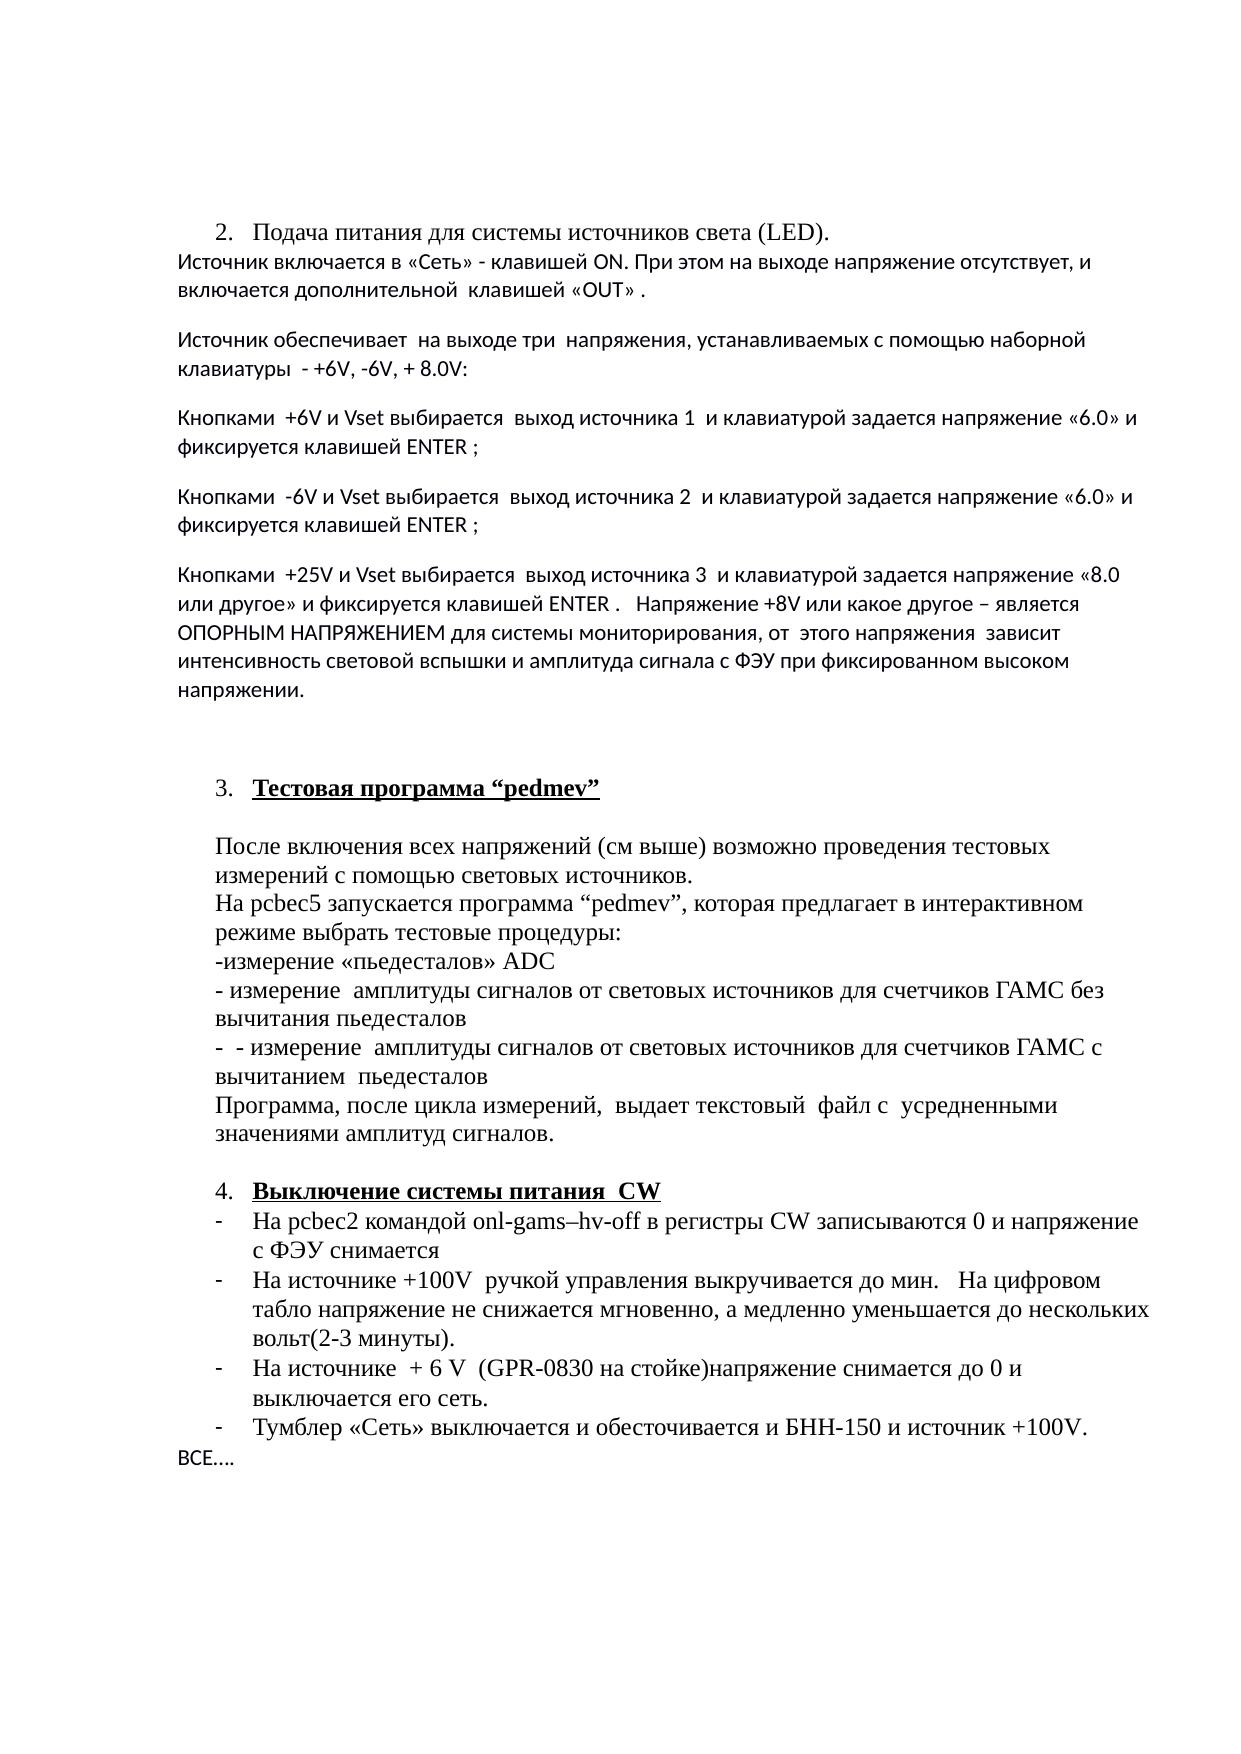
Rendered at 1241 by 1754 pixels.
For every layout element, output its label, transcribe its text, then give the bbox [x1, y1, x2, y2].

list На источнике +100V ручкой управления выкручивается до мин. На цифровом табло напряжение не снижается мгновенно, а медленно уменьшается до нескольких вольт(2-3 минуты). [215, 1264, 1152, 1352]
list Выключение системы питания CW [215, 1176, 1152, 1205]
text Кнопками -6V и Vset выбирается выход источника 2 и клавиатурой задается напряжение «6.0» и фиксируется клавишей ENTER ; [177, 481, 1152, 538]
list На pcbec2 командой onl-gams–hv-off в регистры CW записываются 0 и напряжение с ФЭУ снимается [215, 1205, 1152, 1264]
list На pcbec5 запускается программа “pedmev”, которая предлагает в интерактивном режиме выбрать тестовые процедуры: [215, 888, 1152, 946]
text ВСЕ…. [177, 1442, 1152, 1471]
text Источник включается в «Сеть» - клавишей ON. При этом на выходе напряжение отсутствует, и включается дополнительной клавишей «OUT» . [177, 246, 1152, 303]
list - измерение амплитуды сигналов от световых источников для счетчиков ГАМС без вычитания пьедесталов [215, 975, 1152, 1032]
list Подача питания для системы источников света (LED). [215, 217, 1152, 246]
list Тестовая программа “pedmev” [215, 773, 1152, 802]
text Кнопками +25V и Vset выбирается выход источника 3 и клавиатурой задается напряжение «8.0 или другое» и фиксируется клавишей ENTER . Напряжение +8V или какое другое – является ОПОРНЫМ НАПРЯЖЕНИЕМ для системы мониторирования, от этого напряжения зависит интенсивность световой вспышки и амплитуда сигнала с ФЭУ при фиксированном высоком напряжении. [177, 559, 1152, 703]
list Тумблер «Сеть» выключается и обесточивается и БНН-150 и источник +100V. [215, 1411, 1152, 1442]
list -измерение «пьедесталов» ADC [215, 946, 1152, 975]
list Программа, после цикла измерений, выдает текстовый файл с усредненными значениями амплитуд сигналов. [215, 1090, 1152, 1147]
text Источник обеспечивает на выходе три напряжения, устанавливаемых с помощью наборной клавиатуры - +6V, -6V, + 8.0V: [177, 324, 1152, 382]
list На источнике + 6 V (GPR-0830 на стойке)напряжение снимается до 0 и выключается его сеть. [215, 1352, 1152, 1411]
list - - измерение амплитуды сигналов от световых источников для счетчиков ГАМС с вычитанием пьедесталов [215, 1032, 1152, 1090]
text Кнопками +6V и Vset выбирается выход источника 1 и клавиатурой задается напряжение «6.0» и фиксируется клавишей ENTER ; [177, 403, 1152, 460]
list После включения всех напряжений (см выше) возможно проведения тестовых измерений с помощью световых источников. [215, 831, 1152, 888]
